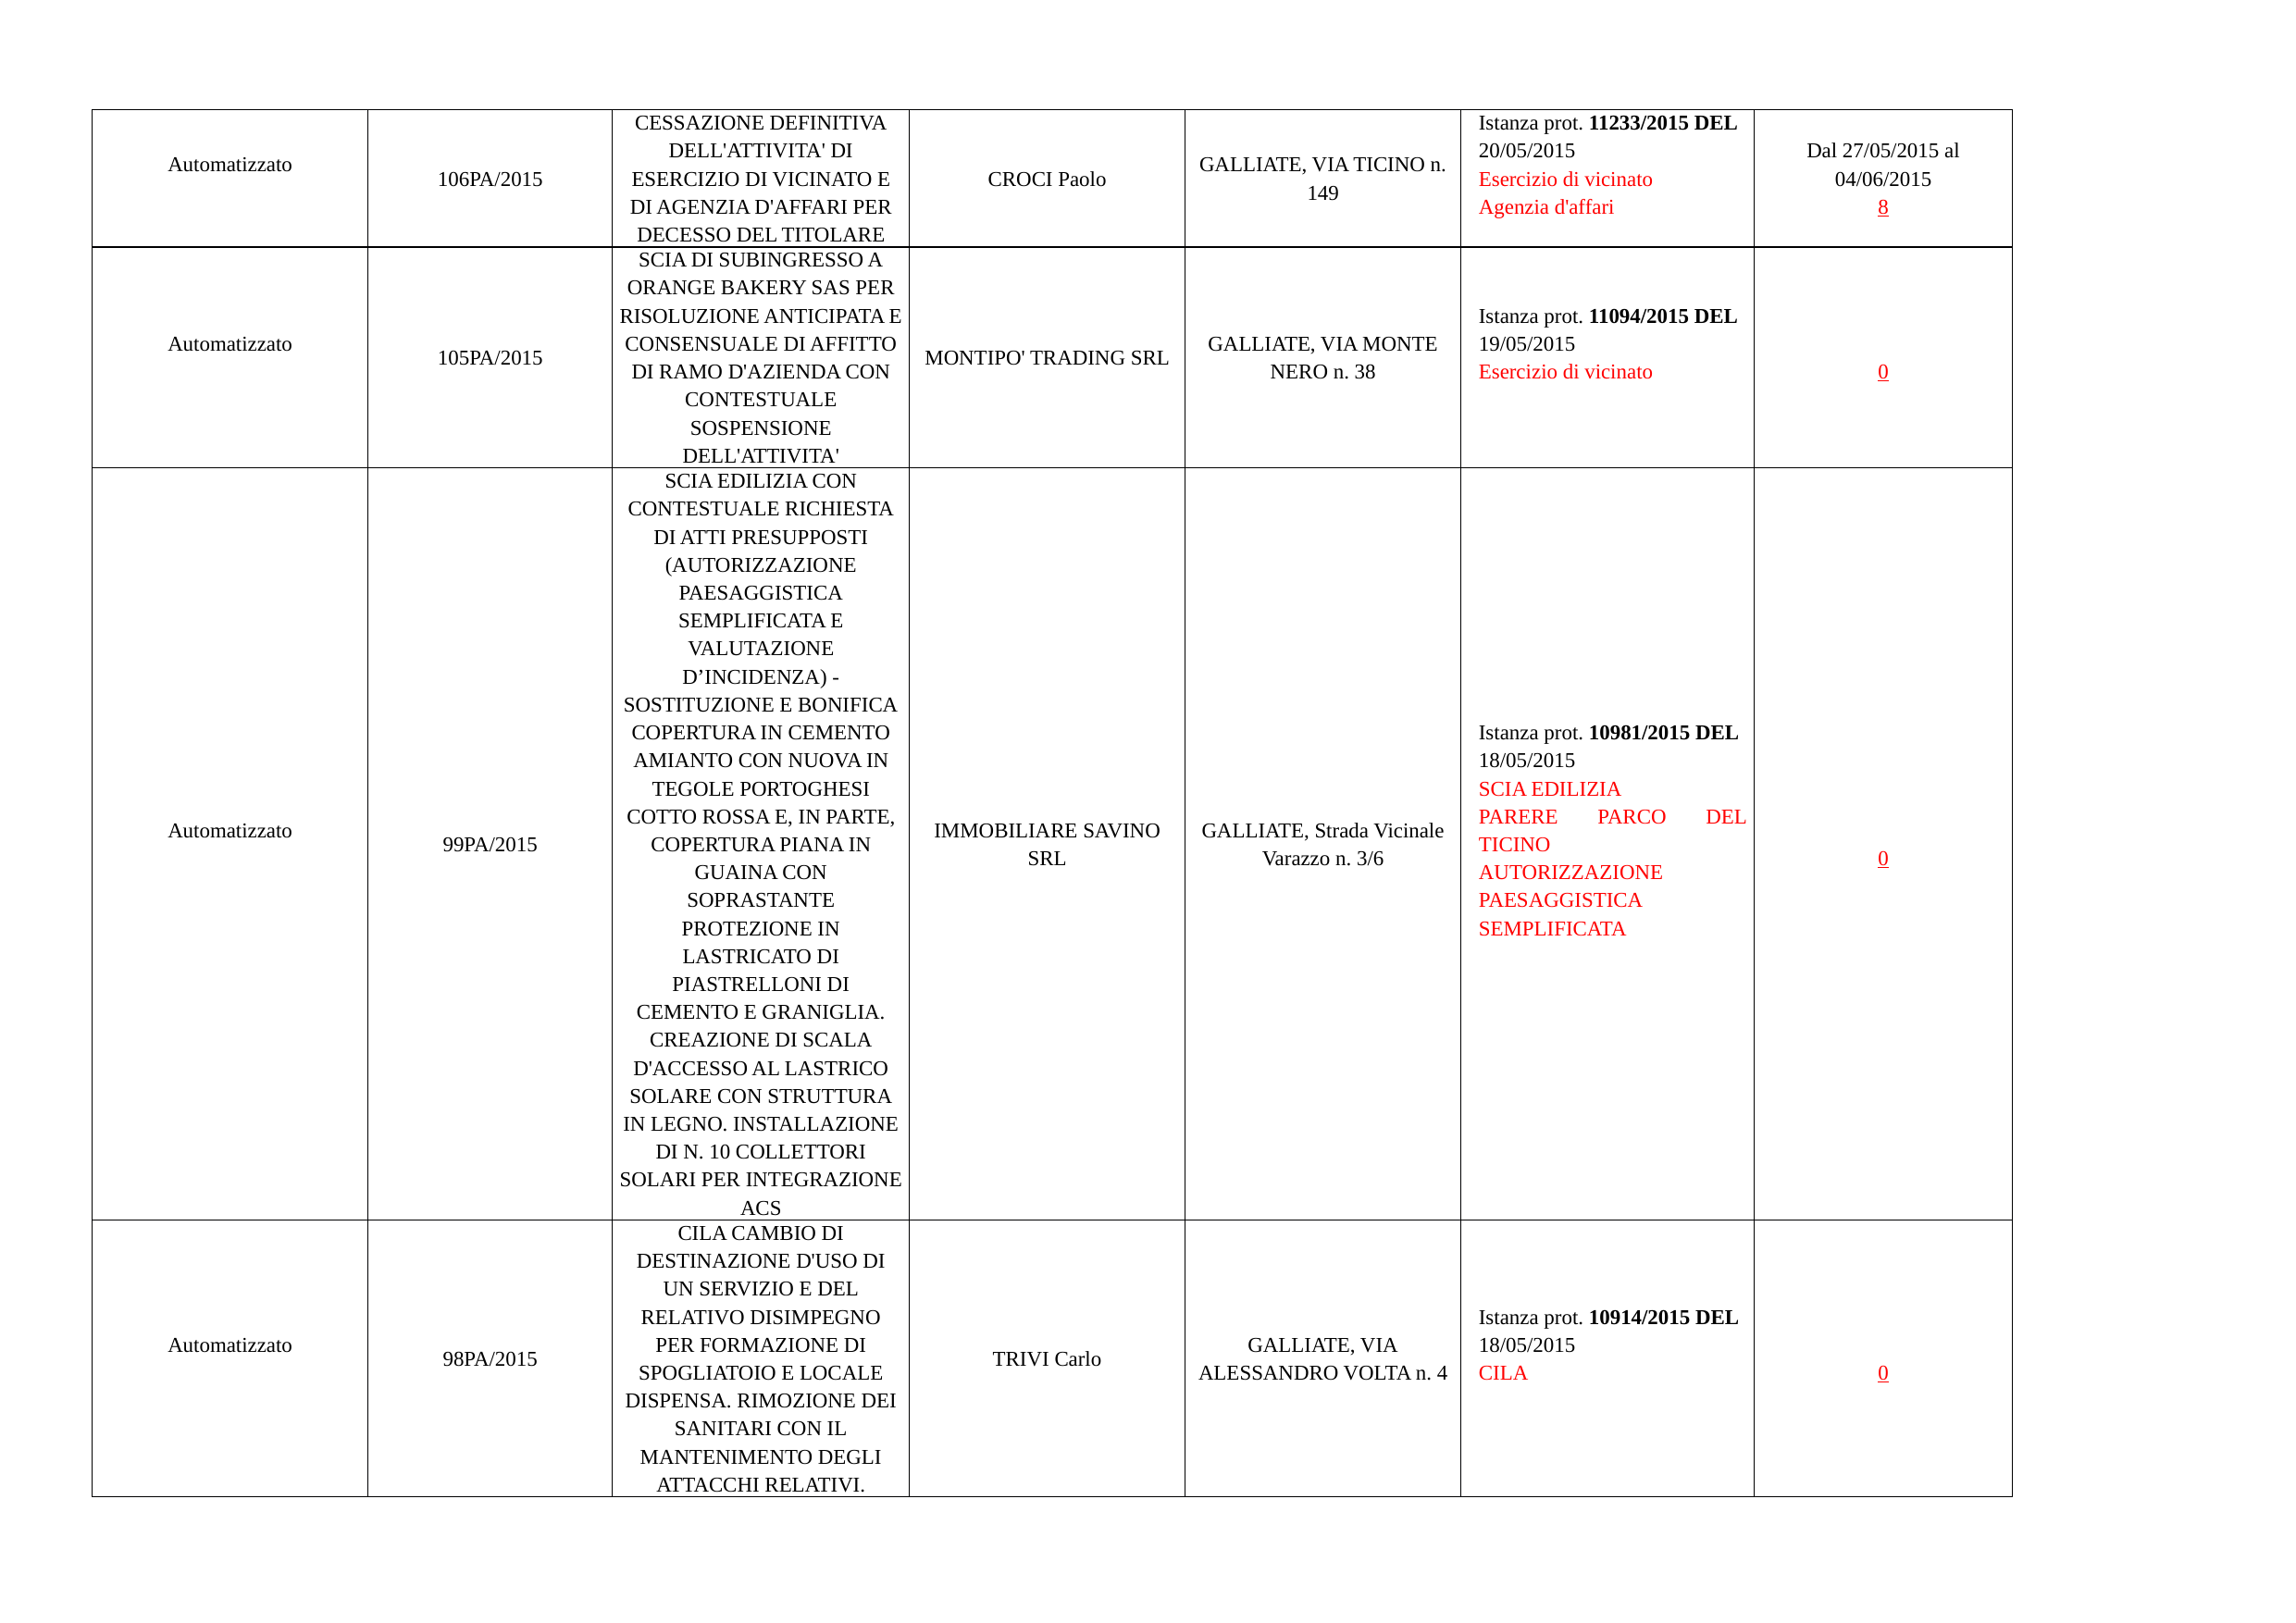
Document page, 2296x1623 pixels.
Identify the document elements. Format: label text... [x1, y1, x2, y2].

table_cell Istanza prot. 11094/2015 del 19/05/2015 Esercizio di vicinato [1461, 248, 1754, 467]
table_cell Automatizzato [93, 248, 367, 467]
table_cell 0 [1755, 468, 2012, 1220]
table_cell 0 [1755, 1220, 2012, 1496]
table_cell 98PA/2015 [368, 1220, 612, 1496]
table_cell GALLIATE, VIA TICINO n. 149 [1185, 110, 1460, 246]
table_cell TRIVI Carlo [910, 1220, 1185, 1496]
table_cell Dal 27/05/2015 al 04/06/2015 8 [1755, 110, 2012, 246]
table_cell GALLIATE, VIA MONTE NERO n. 38 [1185, 248, 1460, 467]
table_cell Automatizzato [93, 1220, 367, 1496]
table_cell Automatizzato [93, 110, 367, 246]
table_cell Istanza prot. 11233/2015 del 20/05/2015 Esercizio di vicinato Agenzia d'affari [1461, 110, 1754, 246]
table_cell 106PA/2015 [368, 110, 612, 246]
table_cell CROCI Paolo [910, 110, 1185, 246]
table_cell CILA CAMBIO DI DESTINAZIONE D'USO DI UN SERVIZIO E DEL RELATIVO DISIMPEGNO PER FORMAZIONE DI SPOGLIATOIO E LOCALE DISPENSA. RIMOZIONE DEI SANITARI CON IL MANTENIMENTO DEGLI ATTACCHI RELATIVI. [613, 1220, 909, 1496]
table_cell 99PA/2015 [368, 468, 612, 1220]
table_cell MONTIPO' TRADING SRL [910, 248, 1185, 467]
table_cell 105PA/2015 [368, 248, 612, 467]
table_cell SCIA DI SUBINGRESSO A ORANGE BAKERY SAS PER RISOLUZIONE ANTICIPATA E CONSENSUALE DI AFFITTO DI RAMO D'AZIENDA CON CONTESTUALE SOSPENSIONE DELL'ATTIVITA' [613, 248, 909, 467]
table_cell SCIA EDILIZIA CON CONTESTUALE RICHIESTA DI ATTI PRESUPPOSTI (AUTORIZZAZIONE PAESAGGISTICA SEMPLIFICATA E VALUTAZIONE D’INCIDENZA) - SOSTITUZIONE E BONIFICA COPERTURA IN CEMENTO AMIANTO CON NUOVA IN TEGOLE PORTOGHESI COTTO ROSSA E, IN PARTE, COPERTURA PIANA IN GUAINA CON SOPRASTANTE PROTEZIONE IN LASTRICATO DI PIASTRELLONI DI CEMENTO E GRANIGLIA. CREAZIONE DI SCALA D'ACCESSO AL LASTRICO SOLARE CON STRUTTURA IN LEGNO. INSTALLAZIONE DI N. 10 COLLETTORI SOLARI PER INTEGRAZIONE ACS [613, 468, 909, 1220]
table_cell GALLIATE, VIA ALESSANDRO VOLTA n. 4 [1185, 1220, 1460, 1496]
table_cell Istanza prot. 10981/2015 del 18/05/2015 SCIA EDILIZIA PARERE PARCO DEL TICINO AUTORIZZAZIONE PAESAGGISTICA SEMPLIFICATA [1461, 468, 1754, 1220]
table_cell Istanza prot. 10914/2015 del 18/05/2015 CILA [1461, 1220, 1754, 1496]
table_cell 0 [1755, 248, 2012, 467]
table_cell GALLIATE, Strada Vicinale Varazzo n. 3/6 [1185, 468, 1460, 1220]
table_cell CESSAZIONE DEFINITIVA DELL'ATTIVITA' DI ESERCIZIO DI VICINATO E DI AGENZIA D'AFFARI PER DECESSO DEL TITOLARE [613, 110, 909, 246]
table_cell IMMOBILIARE SAVINO SRL [910, 468, 1185, 1220]
table_cell Automatizzato [93, 468, 367, 1220]
